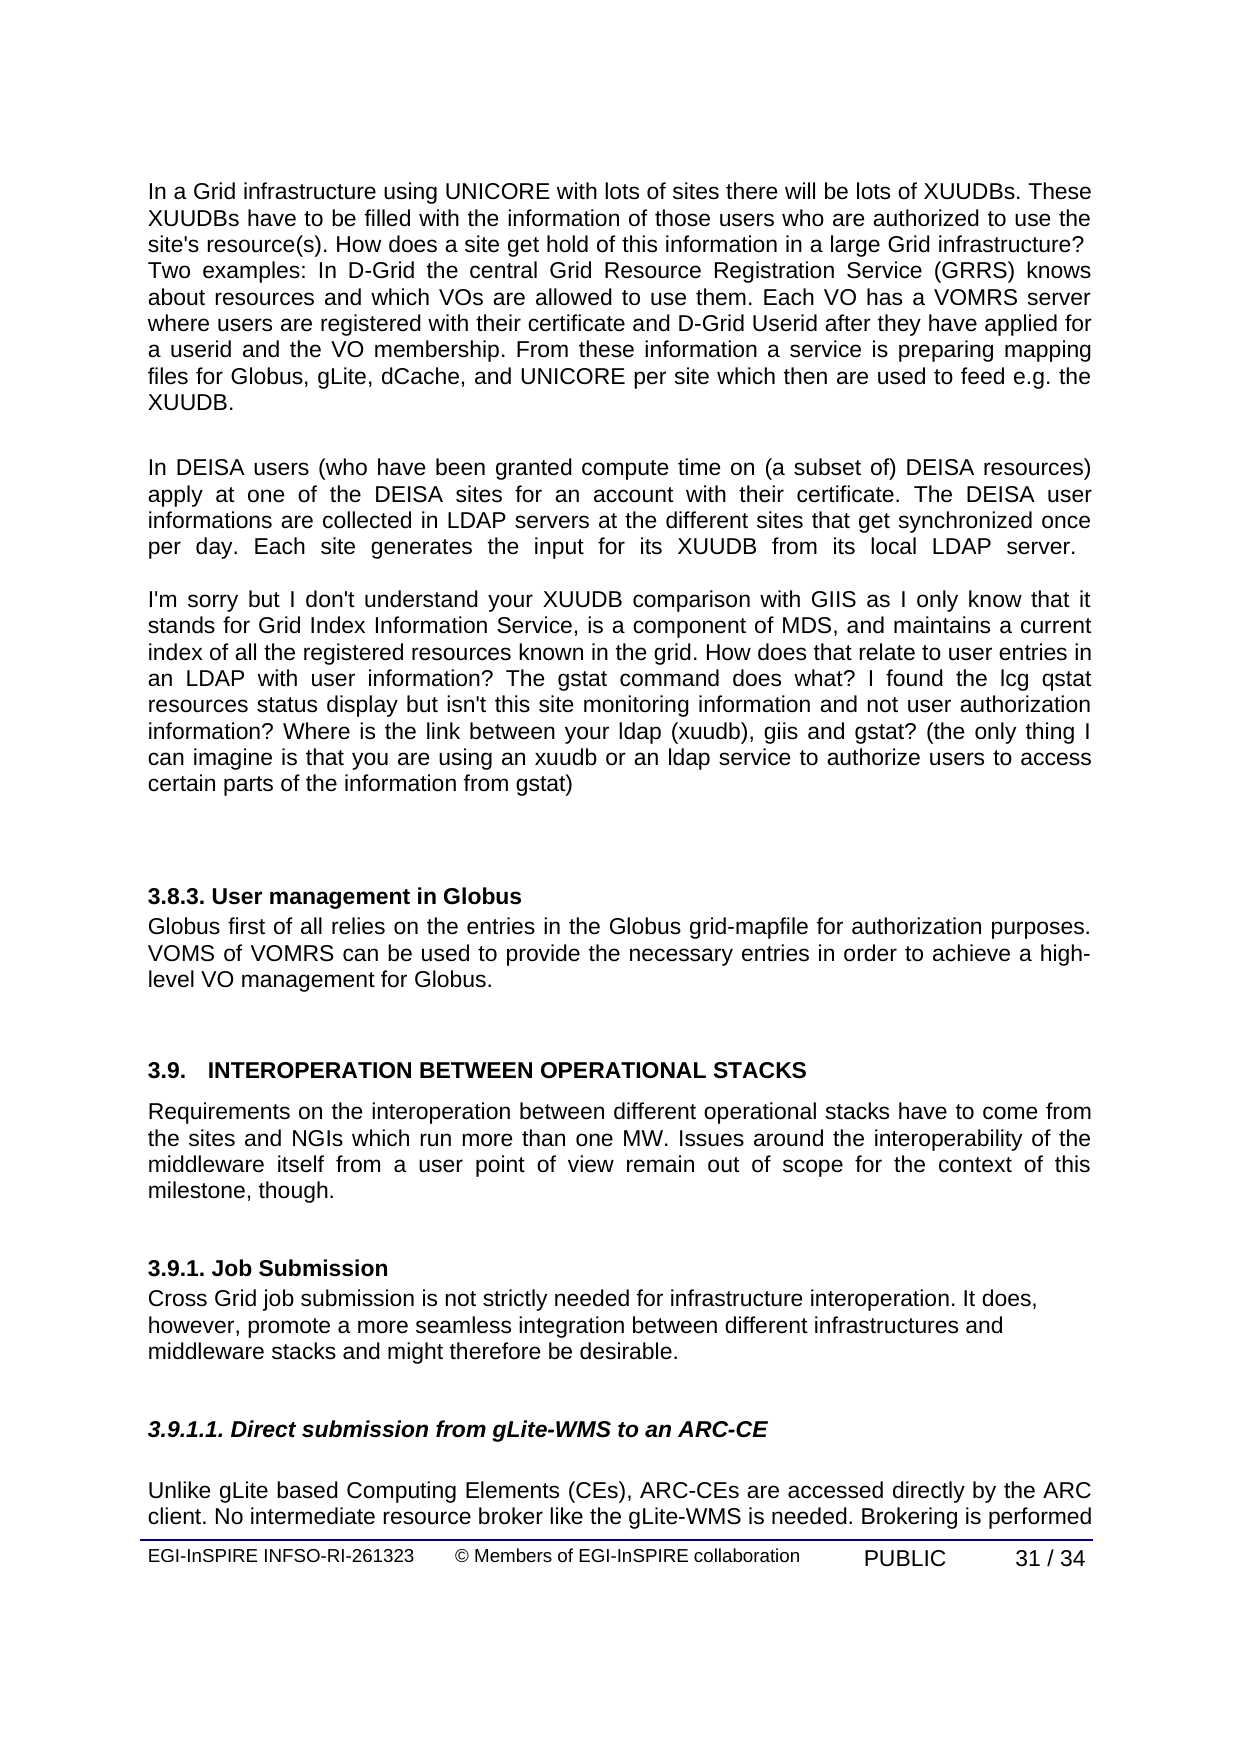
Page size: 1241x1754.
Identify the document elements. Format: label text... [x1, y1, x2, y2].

text Cross Grid job submission is not strictly needed for infrastructure interoperation. It does, however, promote a more seamless integration between different infrastructures and middleware stacks and might therefore be desirable. [148, 1285, 1093, 1364]
subtitle User management in Globus [148, 883, 1093, 909]
text In DEISA users (who have been granted compute time on (a subset of) DEISA resources) apply at one of the DEISA sites for an account with their certificate. The DEISA user informations are collected in LDAP servers at the different sites that get synchronized once per day. Each site generates the input for its XUUDB from its local LDAP server. I'm sorry but I don't understand your XUUDB comparison with GIIS as I only know that it stands for Grid Index Information Service, is a component of MDS, and maintains a current index of all the registered resources known in the grid. How does that relate to user entries in an LDAP with user information? The gstat command does what? I found the lcg qstat resources status display but isn't this site monitoring information and not user authorization information? Where is the link between your ldap (xuudb), giis and gstat? (the only thing I can imagine is that you are using an xuudb or an ldap service to authorize users to access certain parts of the information from gstat) [148, 428, 1093, 797]
text Requirements on the interoperation between different operational stacks have to come from the sites and NGIs which run more than one MW. Issues around the interoperability of the middleware itself from a user point of view remain out of scope for the context of this milestone, though. [148, 1098, 1093, 1203]
subtitle Interoperation between operational Stacks [148, 1057, 1093, 1083]
text In a Grid infrastructure using UNICORE with lots of sites there will be lots of XUUDBs. These XUUDBs have to be filled with the information of those users who are authorized to use the site's resource(s). How does a site get hold of this information in a large Grid infrastructure? Two examples: In D-Grid the central Grid Resource Registration Service (GRRS) knows about resources and which VOs are allowed to use them. Each VO has a VOMRS server where users are registered with their certificate and D-Grid Userid after they have applied for a userid and the VO membership. From these information a service is preparing mapping files for Globus, gLite, dCache, and UNICORE per site which then are used to feed e.g. the XUUDB. [148, 178, 1093, 415]
text Globus first of all relies on the entries in the Globus grid-mapfile for authorization purposes. VOMS of VOMRS can be used to provide the necessary entries in order to achieve a high-level VO management for Globus. [148, 913, 1093, 992]
text Unlike gLite based Computing Elements (CEs), ARC-CEs are accessed directly by the ARC client. No intermediate resource broker like the gLite-WMS is needed. Brokering is performed [148, 1477, 1093, 1529]
subtitle Job Submission [148, 1255, 1093, 1281]
subtitle Direct submission from gLite-WMS to an ARC-CE [148, 1416, 1093, 1442]
